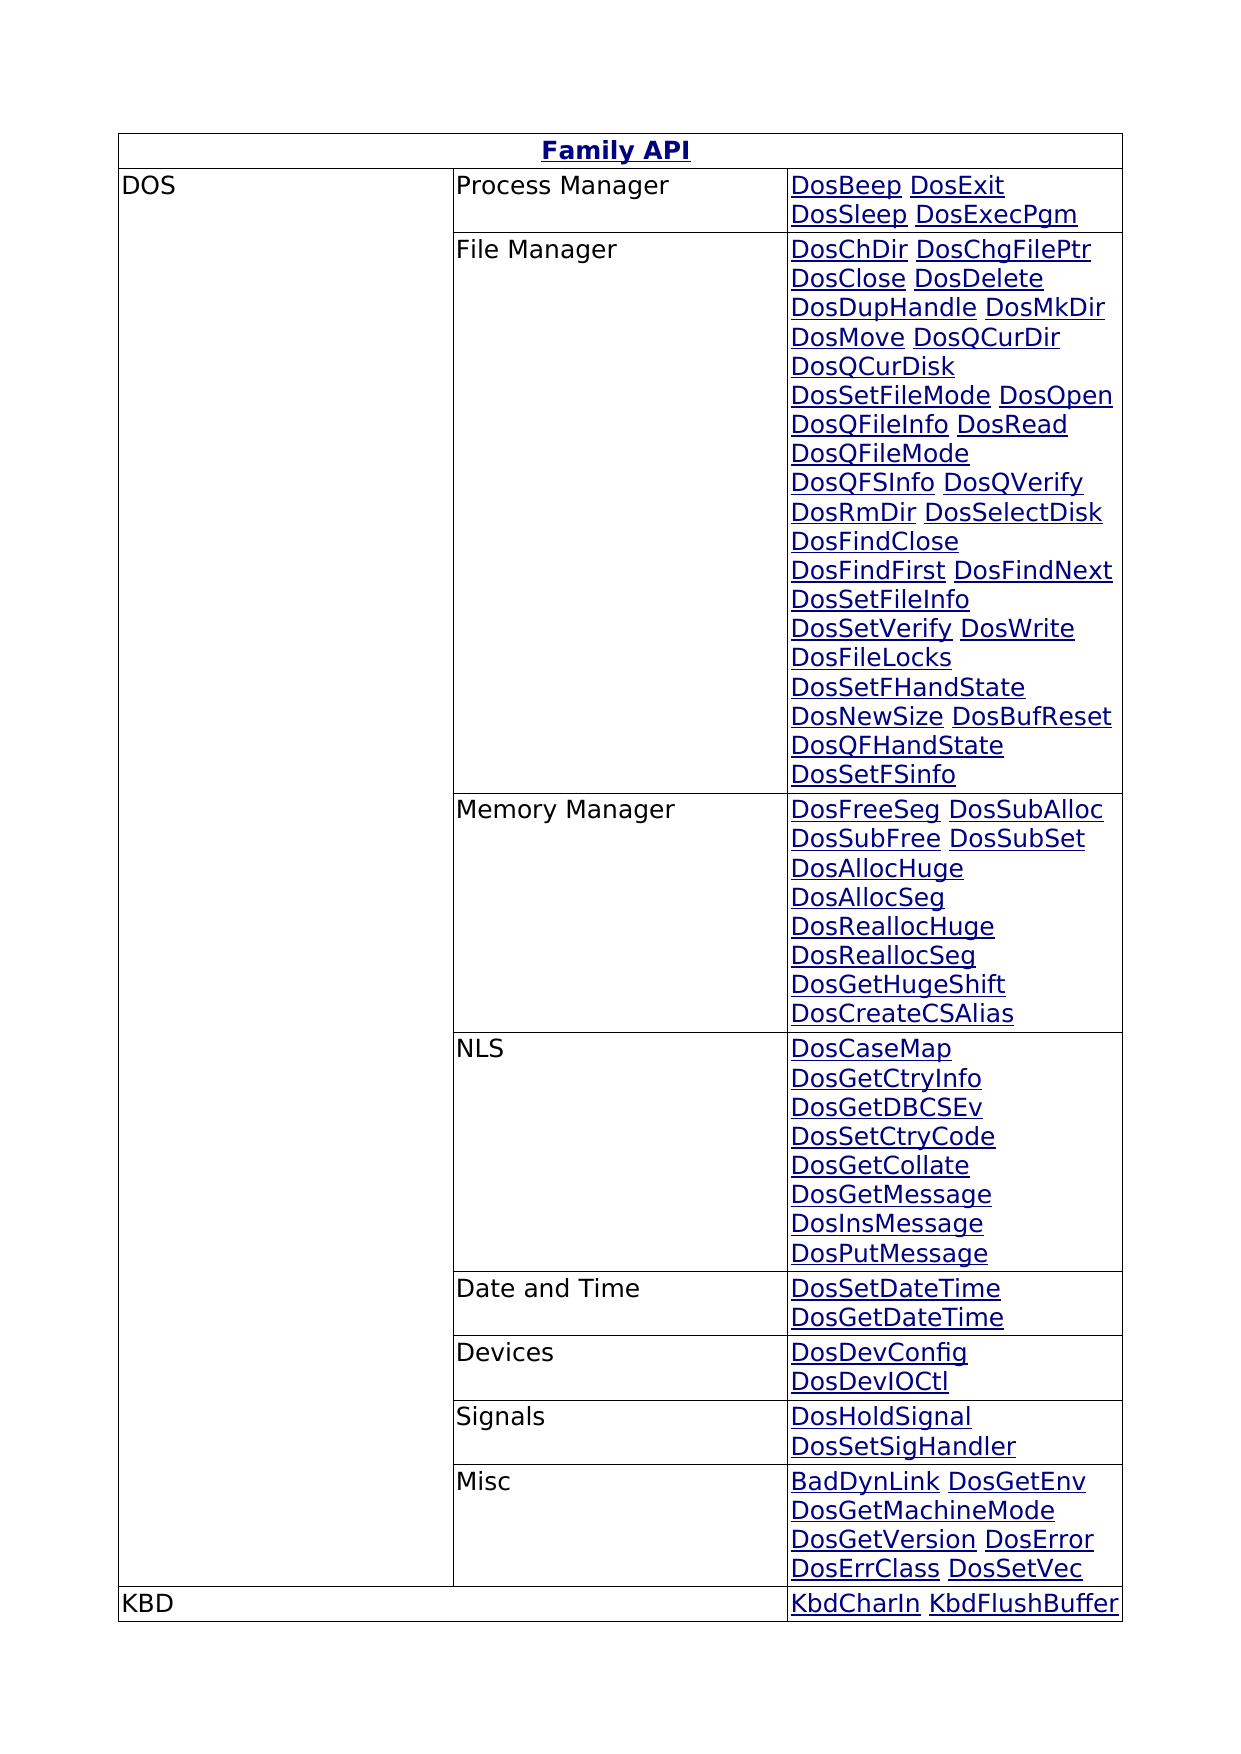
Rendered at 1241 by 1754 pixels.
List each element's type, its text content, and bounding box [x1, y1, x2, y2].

table_cell DosFreeSeg DosSubAlloc DosSubFree DosSubSet DosAllocHuge DosAllocSeg DosReallocHuge DosReallocSeg DosGetHugeShift DosCreateCSAlias [788, 794, 1122, 1032]
table_cell Misc [454, 1465, 787, 1586]
table_cell Devices [454, 1336, 787, 1399]
table_cell DosBeep DosExit DosSleep DosExecPgm [788, 169, 1122, 232]
table_cell DosCaseMap DosGetCtryInfo DosGetDBCSEv DosSetCtryCode DosGetCollate DosGetMessage DosInsMessage DosPutMessage [788, 1033, 1122, 1271]
table_cell BadDynLink DosGetEnv DosGetMachineMode DosGetVersion DosError DosErrClass DosSetVec [788, 1465, 1122, 1586]
table_cell DosDevConfig DosDevIOCtl [788, 1336, 1122, 1399]
table_cell NLS [454, 1033, 787, 1271]
table_cell File Manager [454, 233, 787, 792]
table_header Family API [119, 134, 1122, 168]
table_cell KbdCharIn KbdFlushBuffer [788, 1587, 1122, 1621]
table_cell Memory Manager [454, 794, 787, 1032]
table_cell DosChDir DosChgFilePtr DosClose DosDelete DosDupHandle DosMkDir DosMove DosQCurDir DosQCurDisk DosSetFileMode DosOpen DosQFileInfo DosRead DosQFileMode DosQFSInfo DosQVerify DosRmDir DosSelectDisk DosFindClose DosFindFirst DosFindNext DosSetFileInfo DosSetVerify DosWrite DosFileLocks DosSetFHandState DosNewSize DosBufReset DosQFHandState DosSetFSinfo [788, 233, 1122, 792]
table_cell Process Manager [454, 169, 787, 232]
table_cell DosHoldSignal DosSetSigHandler [788, 1401, 1122, 1464]
table_cell Date and Time [454, 1272, 787, 1335]
table_cell DOS [119, 169, 453, 1586]
table_cell KBD [119, 1587, 787, 1621]
table_cell Signals [454, 1401, 787, 1464]
table_cell DosSetDateTime DosGetDateTime [788, 1272, 1122, 1335]
